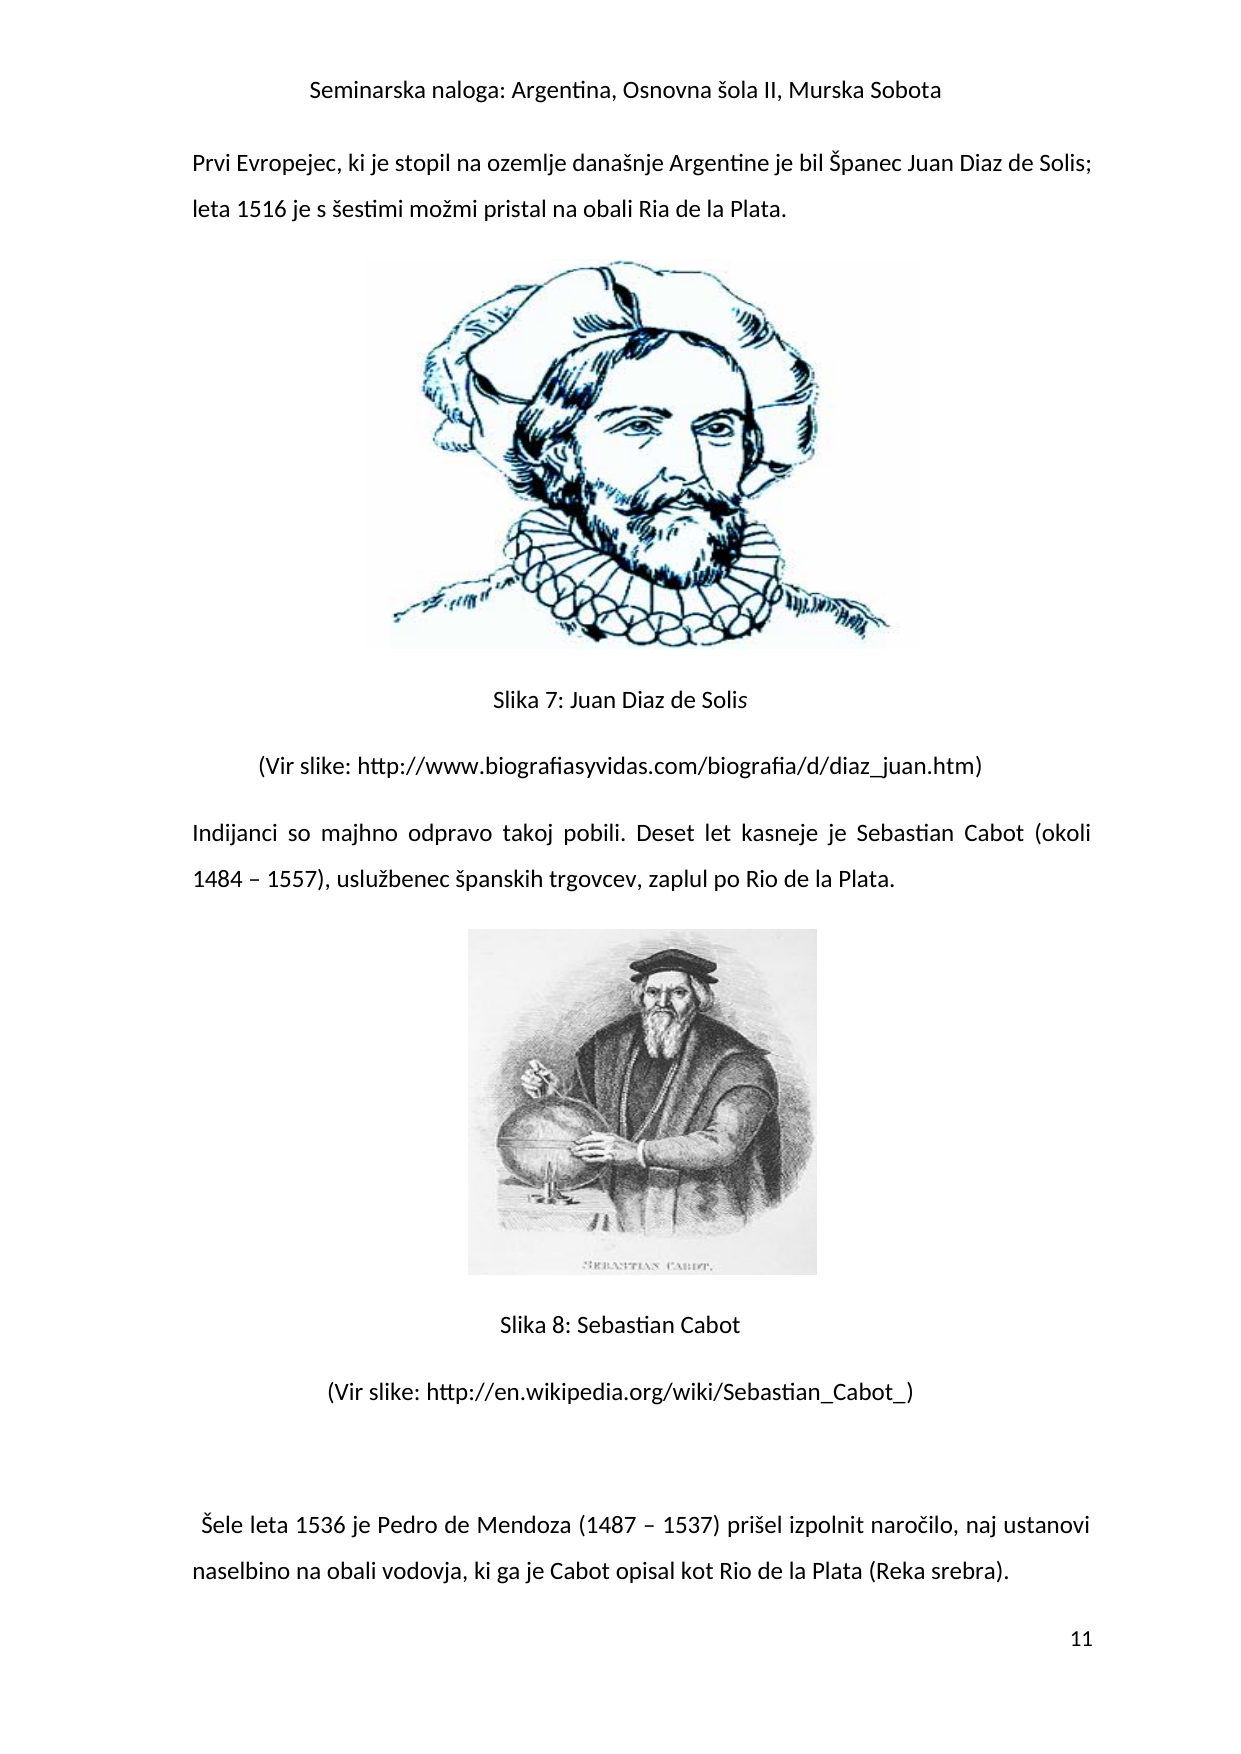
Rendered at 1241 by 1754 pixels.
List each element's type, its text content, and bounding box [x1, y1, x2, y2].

text Prvi Evropejec, ki je stopil na ozemlje današnje Argentine je bil Španec Juan Diaz de Solis; leta 1516 je s šestimi možmi pristal na obali Ria de la Plata. [192, 148, 1093, 224]
picture [468, 929, 817, 1275]
text (Vir slike: http://en.wikipedia.org/wiki/Sebastian_Cabot_) [148, 1376, 1093, 1407]
text (Vir slike: http://www.biografiasyvidas.com/biografia/d/diaz_juan.htm) [148, 750, 1093, 781]
text Slika 8: Sebastian Cabot [148, 1309, 1093, 1340]
text Indijanci so majhno odpravo takoj pobili. Deset let kasneje je Sebastian Cabot (okoli 1484 – 1557), uslužbenec španskih trgovcev, zaplul po Rio de la Plata. [192, 817, 1093, 893]
picture [365, 259, 919, 649]
text Šele leta 1536 je Pedro de Mendoza (1487 – 1537) prišel izpolnit naročilo, naj ustanovi naselbino na obali vodovja, ki ga je Cabot opisal kot Rio de la Plata (Reka srebra). [148, 1509, 1093, 1585]
text Slika 7: Juan Diaz de Solis [148, 684, 1093, 714]
